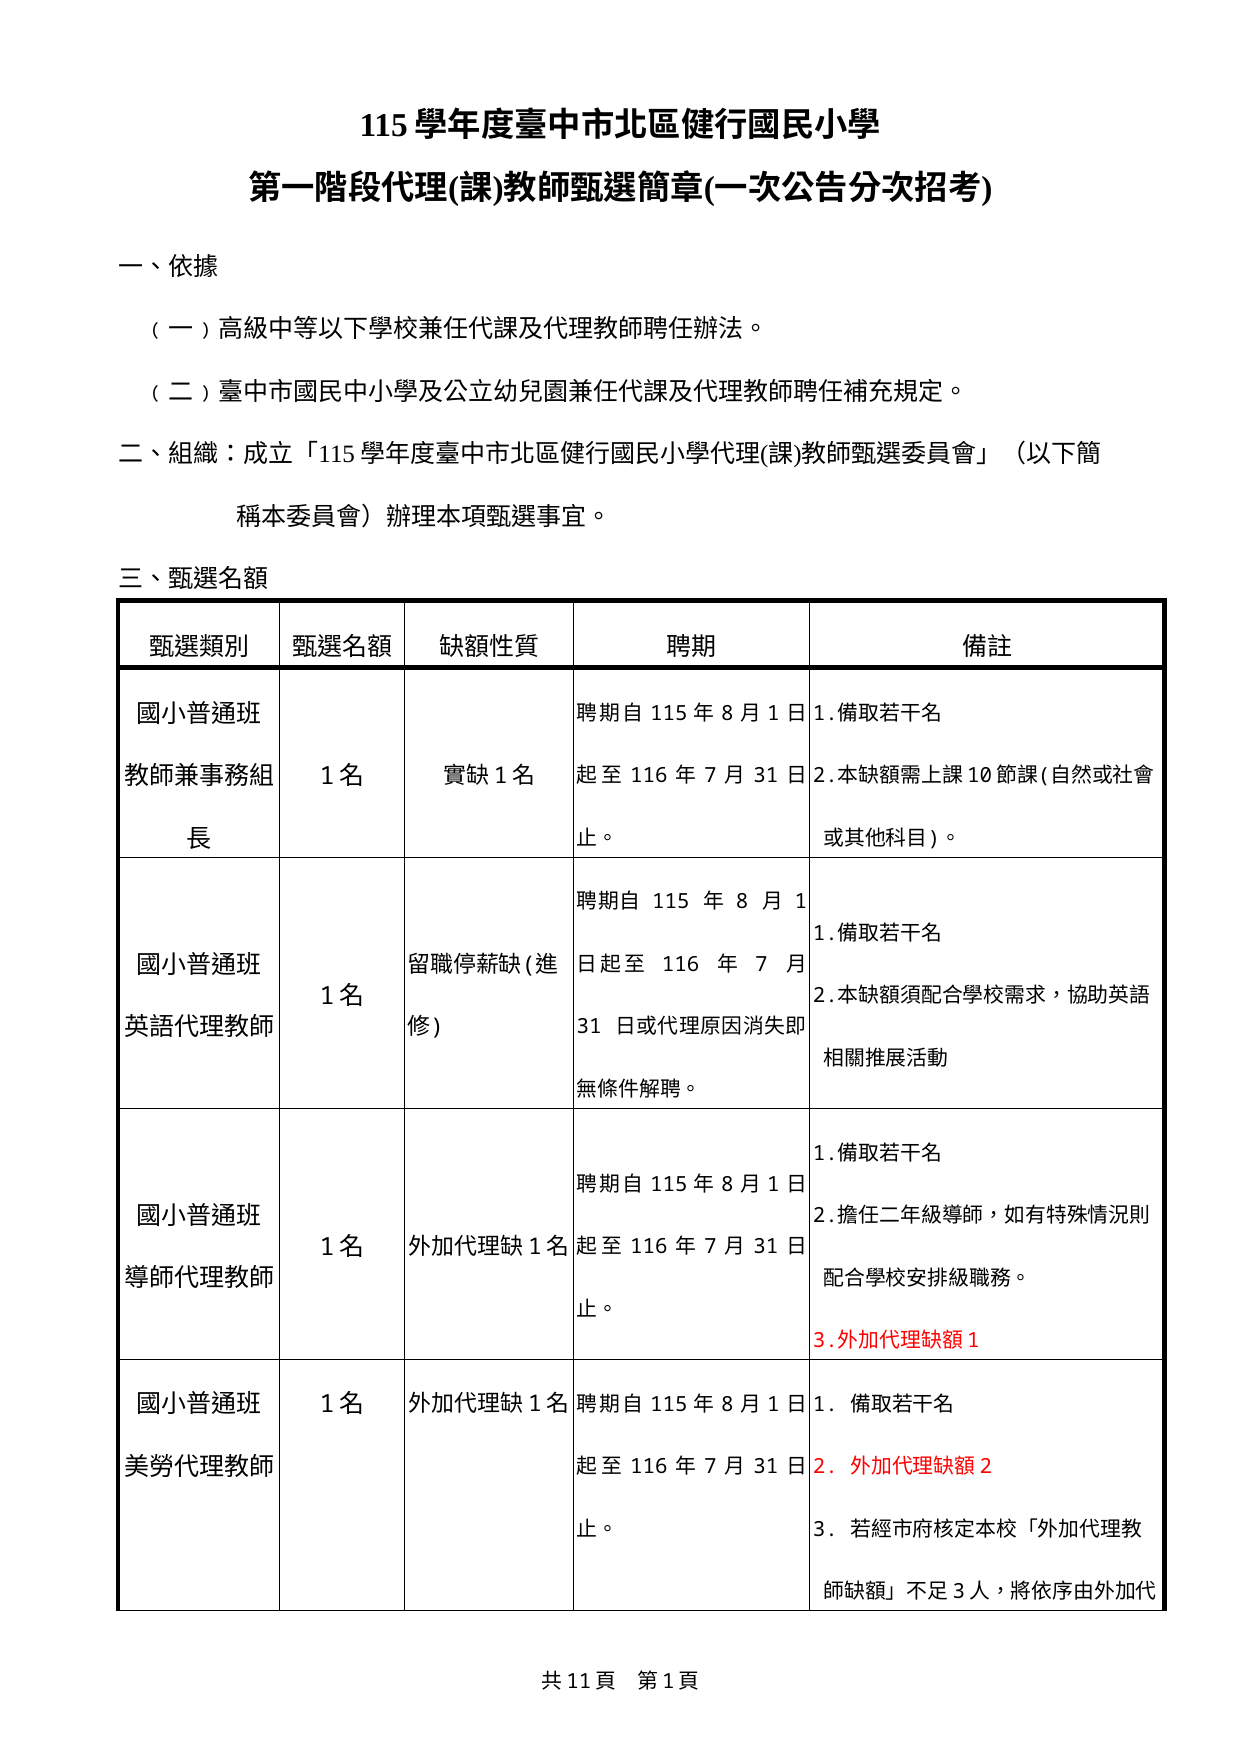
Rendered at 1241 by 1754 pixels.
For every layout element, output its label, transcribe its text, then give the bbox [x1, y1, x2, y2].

table_cell 國小普通班 英語代理教師 [120, 858, 279, 1108]
table_cell 聘期自115年8月1日起至116年7月31日止。 [574, 1360, 809, 1610]
table_cell 實缺1名 [405, 670, 573, 857]
text 115學年度臺中市北區健行國民小學 [118, 81, 1122, 143]
table_cell 1.備取若干名 2.擔任二年級導師，如有特殊情況則配合學校安排級職務。 3.外加代理缺額1 [810, 1109, 1162, 1359]
table_cell 備取若干名 外加代理缺額2 3. 若經市府核定本校「外加代理教師缺額」不足3人，將依序由外加代 [810, 1360, 1162, 1610]
text 三、甄選名額 [118, 535, 1122, 598]
text 第一階段代理(課)教師甄選簡章(一次公告分次招考) [118, 143, 1122, 206]
table_cell 國小普通班 美勞代理教師 [120, 1360, 279, 1610]
table_header 缺額性質 [405, 603, 573, 665]
table_header 備註 [810, 603, 1162, 665]
table_cell 1.備取若干名 2.本缺額須配合學校需求，協助英語相關推展活動 [810, 858, 1162, 1108]
table_cell 聘期自 115 年 8 月 1 日起至 116 年 7 月 31 日或代理原因消失即無條件解聘。 [574, 858, 809, 1108]
text ﹙一﹚高級中等以下學校兼任代課及代理教師聘任辦法。 [143, 285, 1122, 348]
table_cell 留職停薪缺(進修) [405, 858, 573, 1108]
text 二、組織：成立「115學年度臺中市北區健行國民小學代理(課)教師甄選委員會」（以下簡稱本委員會）辦理本項甄選事宜。 [118, 410, 1122, 535]
table_cell 1名 [280, 670, 404, 857]
table_cell 聘期自115年8月1日起至116年7月31日止。 [574, 1109, 809, 1359]
text 一、依據 [118, 223, 1122, 285]
table_cell 1名 [280, 1109, 404, 1359]
text ﹙二﹚臺中市國民中小學及公立幼兒園兼任代課及代理教師聘任補充規定。 [143, 348, 1122, 410]
table_cell 國小普通班 教師兼事務組長 [120, 670, 279, 857]
table_header 聘期 [574, 603, 809, 665]
table_cell 聘期自115年8月1日起至116年7月31日止。 [574, 670, 809, 857]
table_cell 1.備取若干名 2.本缺額需上課10節課(自然或社會或其他科目)。 [810, 670, 1162, 857]
table_cell 外加代理缺1名 [405, 1109, 573, 1359]
table_cell 外加代理缺1名 [405, 1360, 573, 1610]
table_header 甄選類別 [120, 603, 279, 665]
table_cell 1名 [280, 1360, 404, 1610]
table_cell 國小普通班 導師代理教師 [120, 1109, 279, 1359]
table_cell 1名 [280, 858, 404, 1108]
table_header 甄選名額 [280, 603, 404, 665]
